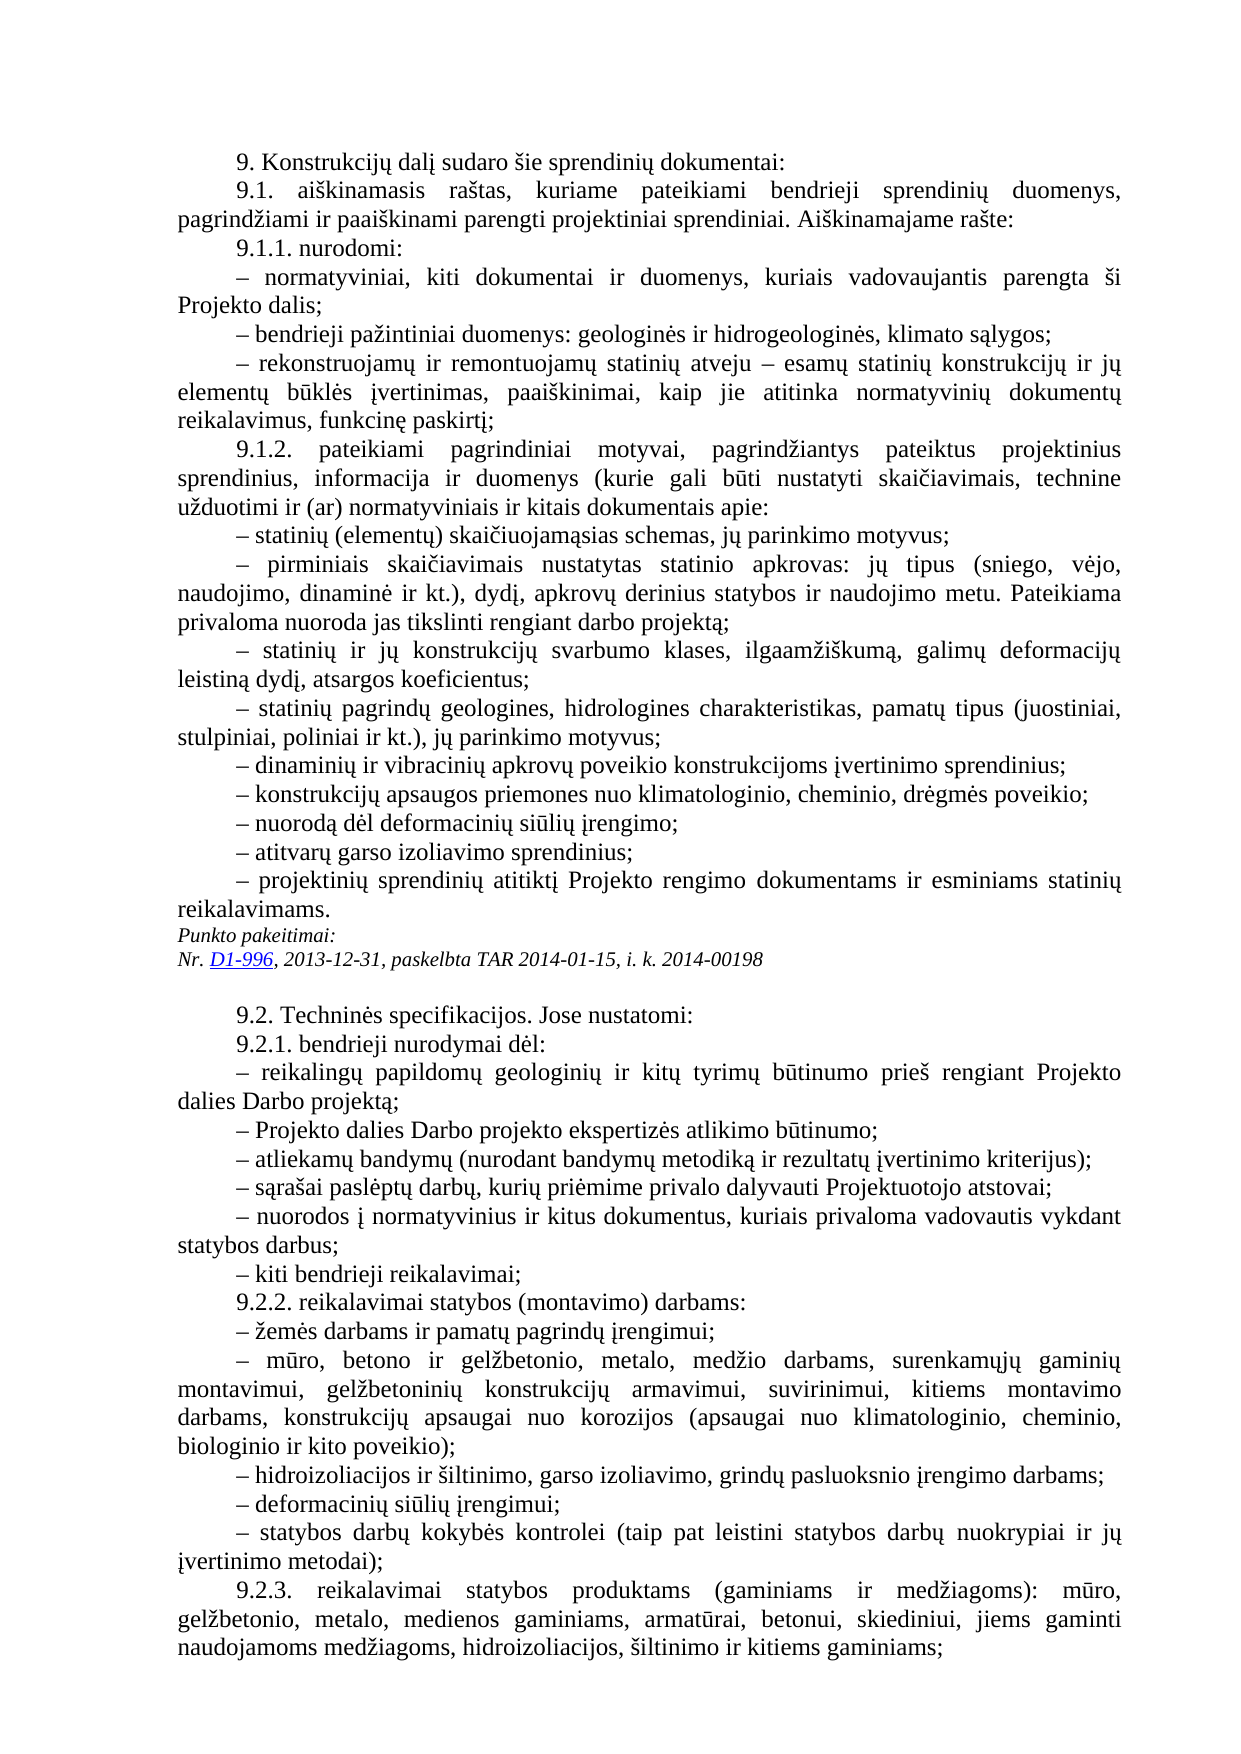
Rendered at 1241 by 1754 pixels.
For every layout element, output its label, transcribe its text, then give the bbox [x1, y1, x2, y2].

text – nuorodą dėl deformacinių siūlių įrengimo; [177, 808, 1122, 837]
text – hidroizoliacijos ir šiltinimo, garso izoliavimo, grindų pasluoksnio įrengimo darbams; [177, 1460, 1122, 1489]
text 9.1. aiškinamasis raštas, kuriame pateikiami bendrieji sprendinių duomenys, pagrindžiami ir paaiškinami parengti projektiniai sprendiniai. Aiškinamajame rašte: [177, 176, 1122, 233]
text – sąrašai paslėptų darbų, kurių priėmime privalo dalyvauti Projektuotojo atstovai; [177, 1172, 1122, 1201]
text – statinių (elementų) skaičiuojamąsias schemas, jų parinkimo motyvus; [177, 521, 1122, 549]
text 9.2.3. reikalavimai statybos produktams (gaminiams ir medžiagoms): mūro, gelžbetonio, metalo, medienos gaminiams, armatūrai, betonui, skiediniui, jiems gaminti naudojamoms medžiagoms, hidroizoliacijos, šiltinimo ir kitiems gaminiams; [177, 1575, 1122, 1661]
text – Projekto dalies Darbo projekto ekspertizės atlikimo būtinumo; [177, 1115, 1122, 1144]
text – pirminiais skaičiavimais nustatytas statinio apkrovas: jų tipus (sniego, vėjo, naudojimo, dinaminė ir kt.), dydį, apkrovų derinius statybos ir naudojimo metu. Pateikiama privaloma nuoroda jas tikslinti rengiant darbo projektą; [177, 549, 1122, 636]
text 9.2.2. reikalavimai statybos (montavimo) darbams: [177, 1287, 1122, 1316]
text – projektinių sprendinių atitiktį Projekto rengimo dokumentams ir esminiams statinių reikalavimams. [177, 866, 1122, 923]
text – rekonstruojamų ir remontuojamų statinių atveju – esamų statinių konstrukcijų ir jų elementų būklės įvertinimas, paaiškinimai, kaip jie atitinka normatyvinių dokumentų reikalavimus, funkcinę paskirtį; [177, 348, 1122, 434]
text – reikalingų papildomų geologinių ir kitų tyrimų būtinumo prieš rengiant Projekto dalies Darbo projektą; [177, 1057, 1122, 1115]
text – deformacinių siūlių įrengimui; [177, 1489, 1122, 1517]
text – bendrieji pažintiniai duomenys: geologinės ir hidrogeologinės, klimato sąlygos; [177, 319, 1122, 348]
text – statinių ir jų konstrukcijų svarbumo klases, ilgaamžiškumą, galimų deformacijų leistiną dydį, atsargos koeficientus; [177, 636, 1122, 693]
text – žemės darbams ir pamatų pagrindų įrengimui; [177, 1316, 1122, 1345]
text 9. Konstrukcijų dalį sudaro šie sprendinių dokumentai: [177, 147, 1122, 176]
text – mūro, betono ir gelžbetonio, metalo, medžio darbams, surenkamųjų gaminių montavimui, gelžbetoninių konstrukcijų armavimui, suvirinimui, kitiems montavimo darbams, konstrukcijų apsaugai nuo korozijos (apsaugai nuo klimatologinio, cheminio, biologinio ir kito poveikio); [177, 1345, 1122, 1460]
text 9.2.1. bendrieji nurodymai dėl: [177, 1029, 1122, 1057]
text 9.1.2. pateikiami pagrindiniai motyvai, pagrindžiantys pateiktus projektinius sprendinius, informacija ir duomenys (kurie gali būti nustatyti skaičiavimais, technine užduotimi ir (ar) normatyviniais ir kitais dokumentais apie: [177, 434, 1122, 521]
text – atitvarų garso izoliavimo sprendinius; [177, 837, 1122, 866]
text – konstrukcijų apsaugos priemones nuo klimatologinio, cheminio, drėgmės poveikio; [177, 779, 1122, 808]
text Punkto pakeitimai: [177, 923, 1122, 947]
text Nr. D1-996, 2013-12-31, paskelbta TAR 2014-01-15, i. k. 2014-00198 [177, 947, 1122, 971]
text – normatyviniai, kiti dokumentai ir duomenys, kuriais vadovaujantis parengta ši Projekto dalis; [177, 262, 1122, 319]
text – statybos darbų kokybės kontrolei (taip pat leistini statybos darbų nuokrypiai ir jų įvertinimo metodai); [177, 1517, 1122, 1575]
text – statinių pagrindų geologines, hidrologines charakteristikas, pamatų tipus (juostiniai, stulpiniai, poliniai ir kt.), jų parinkimo motyvus; [177, 693, 1122, 751]
text – nuorodos į normatyvinius ir kitus dokumentus, kuriais privaloma vadovautis vykdant statybos darbus; [177, 1201, 1122, 1259]
text 9.1.1. nurodomi: [177, 233, 1122, 262]
text – kiti bendrieji reikalavimai; [177, 1259, 1122, 1287]
text 9.2. Techninės specifikacijos. Jose nustatomi: [177, 1000, 1122, 1029]
text – atliekamų bandymų (nurodant bandymų metodiką ir rezultatų įvertinimo kriterijus); [177, 1144, 1122, 1172]
text – dinaminių ir vibracinių apkrovų poveikio konstrukcijoms įvertinimo sprendinius; [177, 751, 1122, 779]
